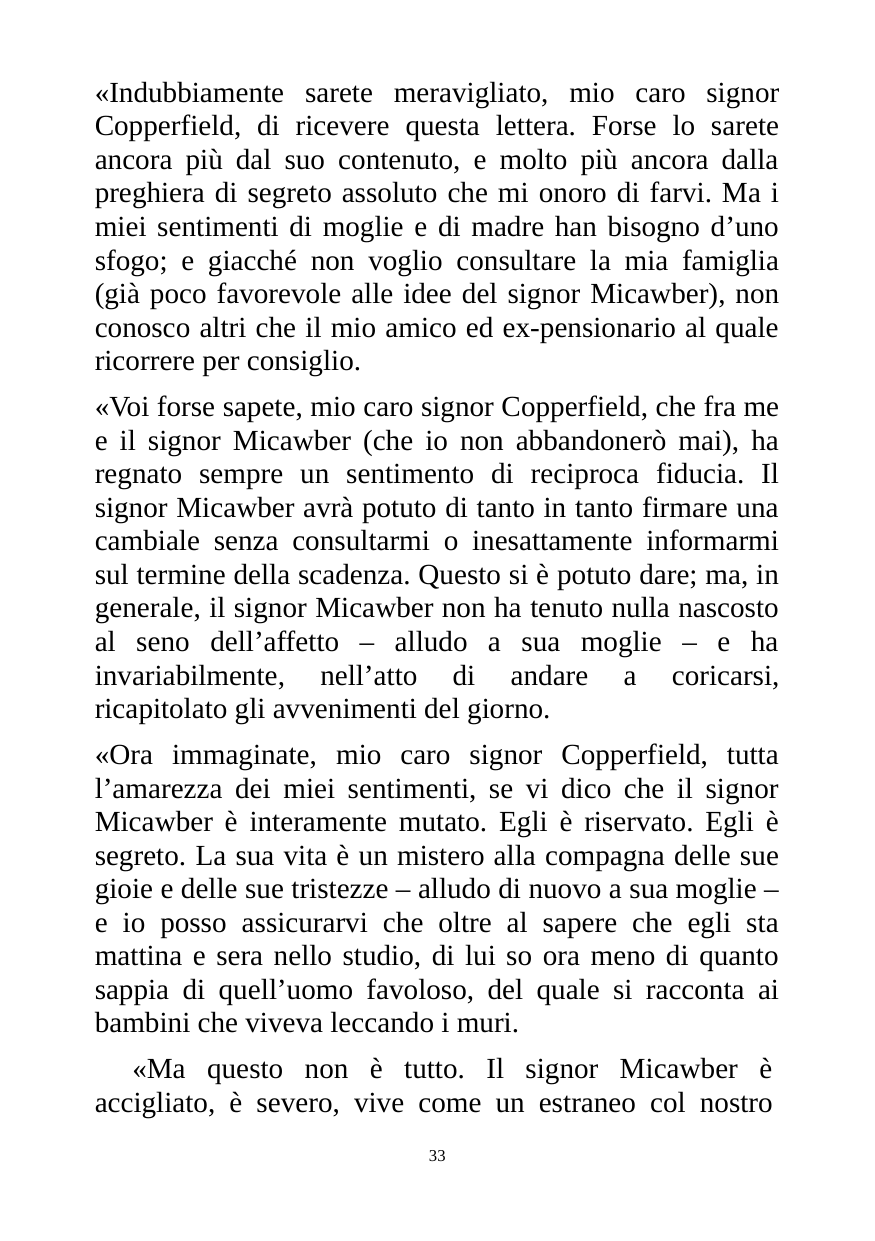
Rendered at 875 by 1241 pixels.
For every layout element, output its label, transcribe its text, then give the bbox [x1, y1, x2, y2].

text «Ora immaginate, mio caro signor Copperfield, tutta l’amarezza dei miei sentimenti, se vi dico che il signor Micawber è interamente mutato. Egli è riservato. Egli è segreto. La sua vita è un mistero alla compagna delle sue gioie e delle sue tristezze – alludo di nuovo a sua moglie – e io posso assicurarvi che oltre al sapere che egli sta mattina e sera nello studio, di lui so ora meno di quanto sappia di quell’uomo favoloso, del quale si racconta ai bambini che viveva leccando i muri. [94, 737, 779, 1039]
text «Voi forse sapete, mio caro signor Copperfield, che fra me e il signor Micawber (che io non abbandonerò mai), ha regnato sempre un sentimento di reciproca fiducia. Il signor Micawber avrà potuto di tanto in tanto firmare una cambiale senza consultarmi o inesattamente informarmi sul termine della scadenza. Questo si è potuto dare; ma, in generale, il signor Micawber non ha tenuto nulla nascosto al seno dell’affetto – alludo a sua moglie – e ha invariabilmente, nell’atto di andare a coricarsi, ricapitolato gli avvenimenti del giorno. [94, 389, 779, 725]
text «Ma questo non è tutto. Il signor Micawber è accigliato, è severo, vive come un estraneo col nostro [94, 1052, 773, 1119]
text «Indubbiamente sarete meravigliato, mio caro signor Copperfield, di ricevere questa lettera. Forse lo sarete ancora più dal suo contenuto, e molto più ancora dalla preghiera di segreto assoluto che mi onoro di farvi. Ma i miei sentimenti di moglie e di madre han bisogno d’uno sfogo; e giacché non voglio consultare la mia famiglia (già poco favorevole alle idee del signor Micawber), non conosco altri che il mio amico ed ex-pensionario al quale ricorrere per consiglio. [94, 75, 779, 377]
